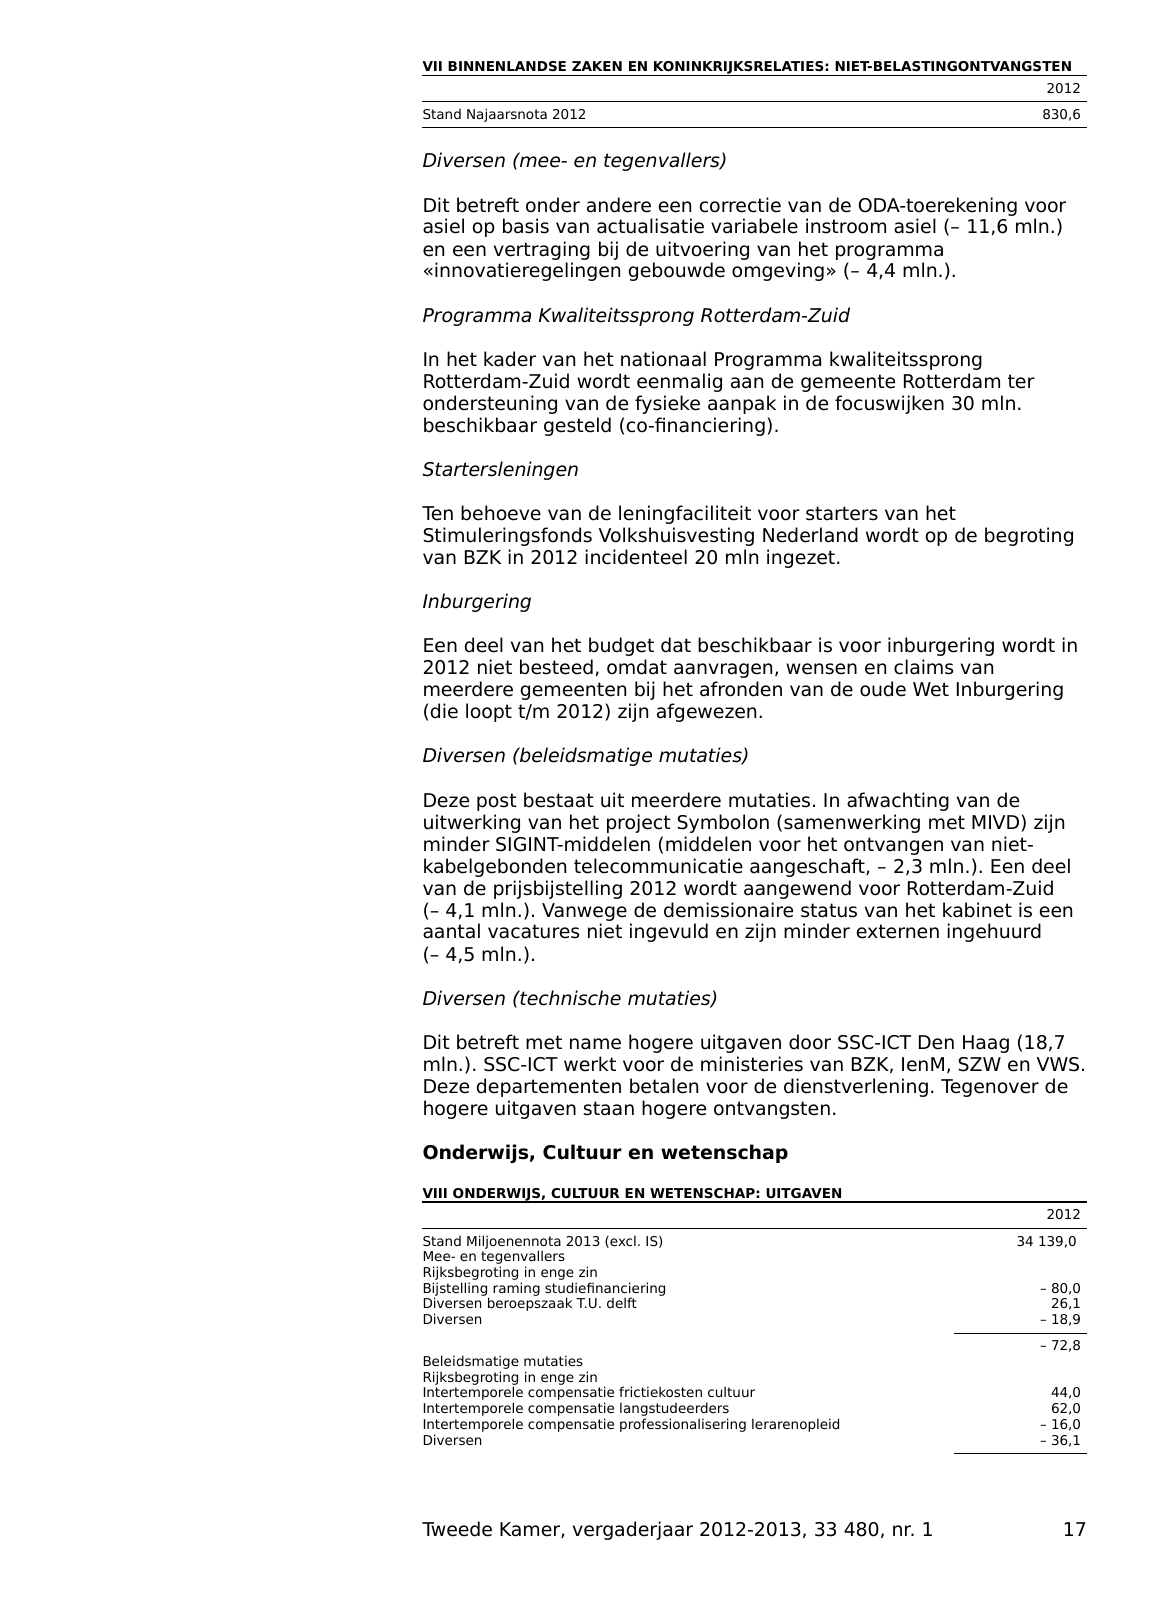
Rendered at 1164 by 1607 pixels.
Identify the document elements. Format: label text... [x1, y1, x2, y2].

table_cell – 80,0 [954, 1281, 1087, 1296]
table_cell [422, 1333, 954, 1354]
table_cell 44,0 [954, 1385, 1087, 1401]
table_cell – 36,1 [954, 1433, 1087, 1453]
table_cell Stand Najaarsnota 2012 [422, 102, 954, 127]
table_header VII BINNENLANDSE ZAKEN EN KONINKRIJKSRELATIES: NIET-BELASTINGONTVANGSTEN [422, 59, 1087, 75]
table_cell Rijksbegroting in enge zin [422, 1265, 954, 1281]
table_cell Intertemporele compensatie langstudeerders [422, 1401, 954, 1417]
table_cell 830,6 [954, 102, 1087, 127]
table_cell 2012 [954, 76, 1087, 101]
table_cell – 16,0 [954, 1417, 1087, 1432]
table_cell [954, 1249, 1087, 1265]
table_cell Intertemporele compensatie frictiekosten cultuur [422, 1385, 954, 1401]
table_cell [422, 76, 954, 101]
table_cell [954, 1265, 1087, 1281]
table_cell – 18,9 [954, 1312, 1087, 1332]
text Ten behoeve van de leningfaciliteit voor starters van het Stimuleringsfonds Volkshuisvesting Nederland wordt op de begroting van BZK in 2012 incidenteel 20 mln ingezet. [422, 503, 1087, 569]
subtitle Diversen (technische mutaties) [422, 988, 1087, 1009]
table_header VIII ONDERWIJS, CULTUUR EN WETENSCHAP: UITGAVEN [422, 1186, 1087, 1201]
table_cell Diversen [422, 1312, 954, 1332]
subtitle Diversen (beleidsmatige mutaties) [422, 745, 1087, 767]
subtitle Startersleningen [422, 459, 1087, 481]
text Dit betreft met name hogere uitgaven door SSC-ICT Den Haag (18,7 mln.). SSC-ICT werkt voor de ministeries van BZK, IenM, SZW en VWS. Deze departementen betalen voor de dienstverlening. Tegenover de hogere uitgaven staan hogere ontvangsten. [422, 1032, 1087, 1120]
subtitle Programma Kwaliteitssprong Rotterdam-Zuid [422, 304, 1087, 327]
table_cell 34 139,0 [954, 1229, 1087, 1249]
table_cell [422, 1203, 954, 1228]
subtitle Inburgering [422, 591, 1087, 613]
subtitle Diversen (mee- en tegenvallers) [422, 150, 1087, 172]
text Deze post bestaat uit meerdere mutaties. In afwachting van de uitwerking van het project Symbolon (samenwerking met MIVD) zijn minder SIGINT-middelen (middelen voor het ontvangen van niet-kabelgebonden telecommunicatie aangeschaft, – 2,3 mln.). Een deel van de prijsbijstelling 2012 wordt aangewend voor Rotterdam-Zuid (– 4,1 mln.). Vanwege de demissionaire status van het kabinet is een aantal vacatures niet ingevuld en zijn minder externen ingehuurd (– 4,5 mln.). [422, 789, 1087, 965]
text Dit betreft onder andere een correctie van de ODA-toerekening voor asiel op basis van actualisatie variabele instroom asiel (– 11,6 mln.) en een vertraging bij de uitvoering van het programma «innovatieregelingen gebouwde omgeving» (– 4,4 mln.). [422, 194, 1087, 282]
text In het kader van het nationaal Programma kwaliteitssprong Rotterdam-Zuid wordt eenmalig aan de gemeente Rotterdam ter ondersteuning van de fysieke aanpak in de focuswijken 30 mln. beschikbaar gesteld (co-financiering). [422, 349, 1087, 437]
table_cell 2012 [954, 1203, 1087, 1228]
table_cell Diversen beroepszaak T.U. delft [422, 1296, 954, 1312]
table_cell [954, 1354, 1087, 1369]
table_cell 62,0 [954, 1401, 1087, 1417]
table_cell Bijstelling raming studiefinanciering [422, 1281, 954, 1296]
text Een deel van het budget dat beschikbaar is voor inburgering wordt in 2012 niet besteed, omdat aanvragen, wensen en claims van meerdere gemeenten bij het afronden van de oude Wet Inburgering (die loopt t/m 2012) zijn afgewezen. [422, 635, 1087, 723]
table_cell [954, 1370, 1087, 1385]
table_cell Rijksbegroting in enge zin [422, 1370, 954, 1385]
table_cell Stand Miljoenennota 2013 (excl. IS) [422, 1229, 954, 1249]
table_cell Diversen [422, 1433, 954, 1453]
table_cell Intertemporele compensatie professionalisering lerarenopleid [422, 1417, 954, 1432]
table_cell Mee- en tegenvallers [422, 1249, 954, 1265]
subtitle Onderwijs, Cultuur en wetenschap [422, 1142, 1087, 1164]
table_cell 26,1 [954, 1296, 1087, 1312]
table_cell Beleidsmatige mutaties [422, 1354, 954, 1369]
table_cell – 72,8 [954, 1334, 1087, 1354]
